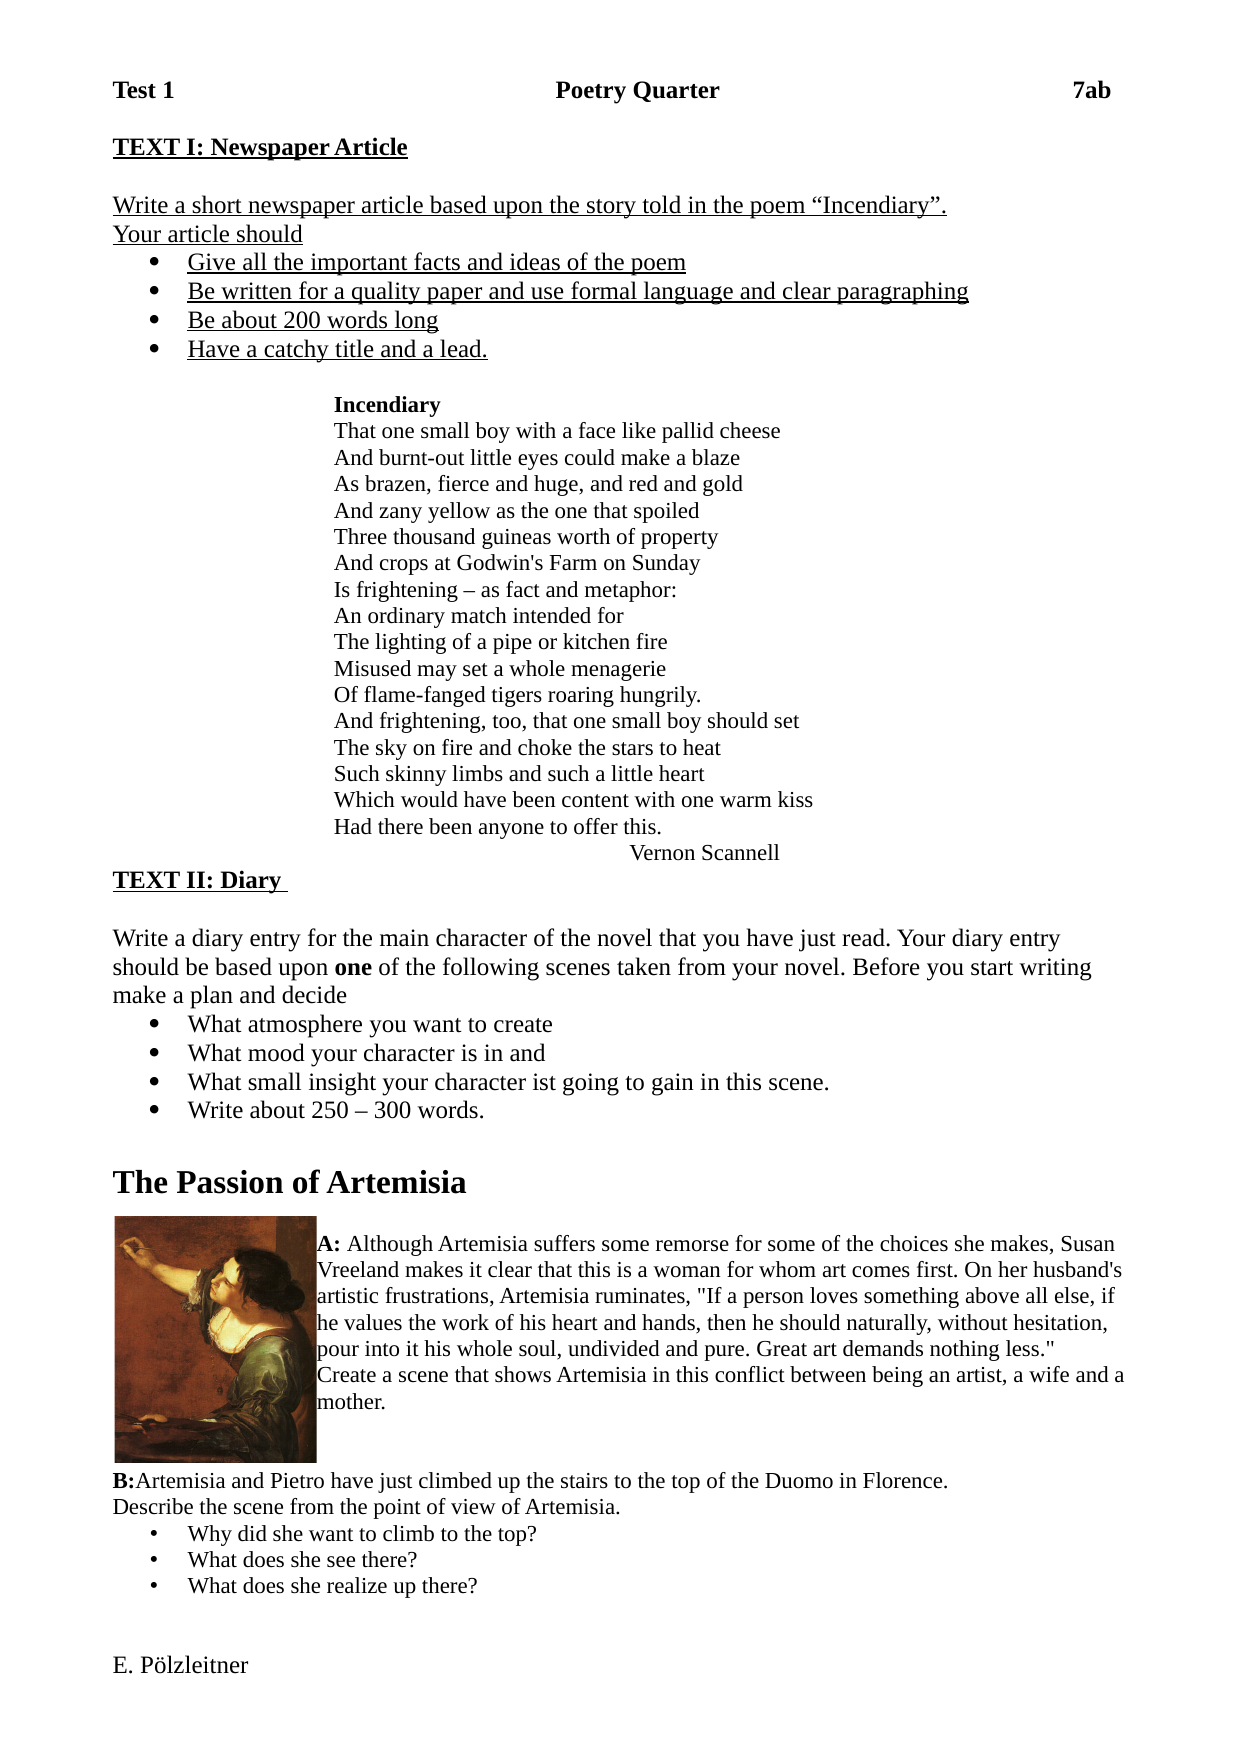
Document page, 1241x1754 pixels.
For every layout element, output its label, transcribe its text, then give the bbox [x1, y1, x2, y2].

text Write a diary entry for the main character of the novel that you have just read. Your diary entry should be based upon one of the following scenes taken from your novel. Before you start writing make a plan and decide [112, 923, 1128, 1009]
text TEXT II: Diary [112, 866, 1128, 894]
list What small insight your character ist going to gain in this scene. [150, 1067, 1128, 1096]
text And frightening, too, that one small boy should set [334, 707, 1128, 734]
text Test 1 Poetry Quarter 7ab [112, 75, 1128, 104]
list What atmosphere you want to create [150, 1009, 1128, 1038]
text The lighting of a pipe or kitchen fire [334, 628, 1128, 655]
list Write about 250 – 300 words. [150, 1096, 1128, 1124]
text Which would have been content with one warm kiss [334, 787, 1128, 813]
list Give all the important facts and ideas of the poem [150, 247, 1128, 276]
text B:Artemisia and Pietro have just climbed up the stairs to the top of the Duomo in Florence. [112, 1467, 1128, 1493]
list What mood your character is in and [150, 1038, 1128, 1067]
text As brazen, fierce and huge, and red and gold [334, 470, 1128, 497]
text Three thousand guineas worth of property [334, 523, 1128, 549]
list What does she see there? [150, 1546, 1128, 1572]
text Your article should [112, 219, 1128, 247]
text Vernon Scannell [334, 839, 1128, 866]
text Create a scene that shows Artemisia in this conflict between being an artist, a wife and a mother. [317, 1362, 1128, 1414]
text And burnt-out little eyes could make a blaze [334, 444, 1128, 470]
text Misused may set a whole menagerie [334, 655, 1128, 681]
text An ordinary match intended for [334, 602, 1128, 628]
text And crops at Godwin's Farm on Sunday [334, 549, 1128, 576]
text Such skinny limbs and such a little heart [334, 760, 1128, 787]
text That one small boy with a face like pallid cheese [334, 418, 1128, 444]
list What does she realize up there? [150, 1572, 1128, 1599]
text The Passion of Artemisia [112, 1163, 1128, 1201]
list Be written for a quality paper and use formal language and clear paragraphing [150, 276, 1128, 305]
list Why did she want to climb to the top? [150, 1520, 1128, 1546]
text Describe the scene from the point of view of Artemisia. [112, 1493, 1128, 1520]
text Of flame-fanged tigers roaring hungrily. [334, 681, 1128, 707]
text Had there been anyone to offer this. [334, 813, 1128, 839]
list Be about 200 words long [150, 305, 1128, 334]
text Is frightening – as fact and metaphor: [334, 576, 1128, 602]
text Write a short newspaper article based upon the story told in the poem “Incendiary”. [112, 190, 1128, 219]
list Have a catchy title and a lead. [150, 334, 1128, 362]
text Incendiary [334, 391, 1128, 418]
text And zany yellow as the one that spoiled [334, 497, 1128, 523]
text A: Although Artemisia suffers some remorse for some of the choices she makes, Susan Vreeland makes it clear that this is a woman for whom art comes first. On her husband's artistic frustrations, Artemisia ruminates, "If a person loves something above all else, if he values the work of his heart and hands, then he should naturally, without hesitation, pour into it his whole soul, undivided and pure. Great art demands nothing less." [317, 1230, 1128, 1362]
text TEXT I: Newspaper Article [112, 132, 1128, 161]
text The sky on fire and choke the stars to heat [334, 734, 1128, 760]
